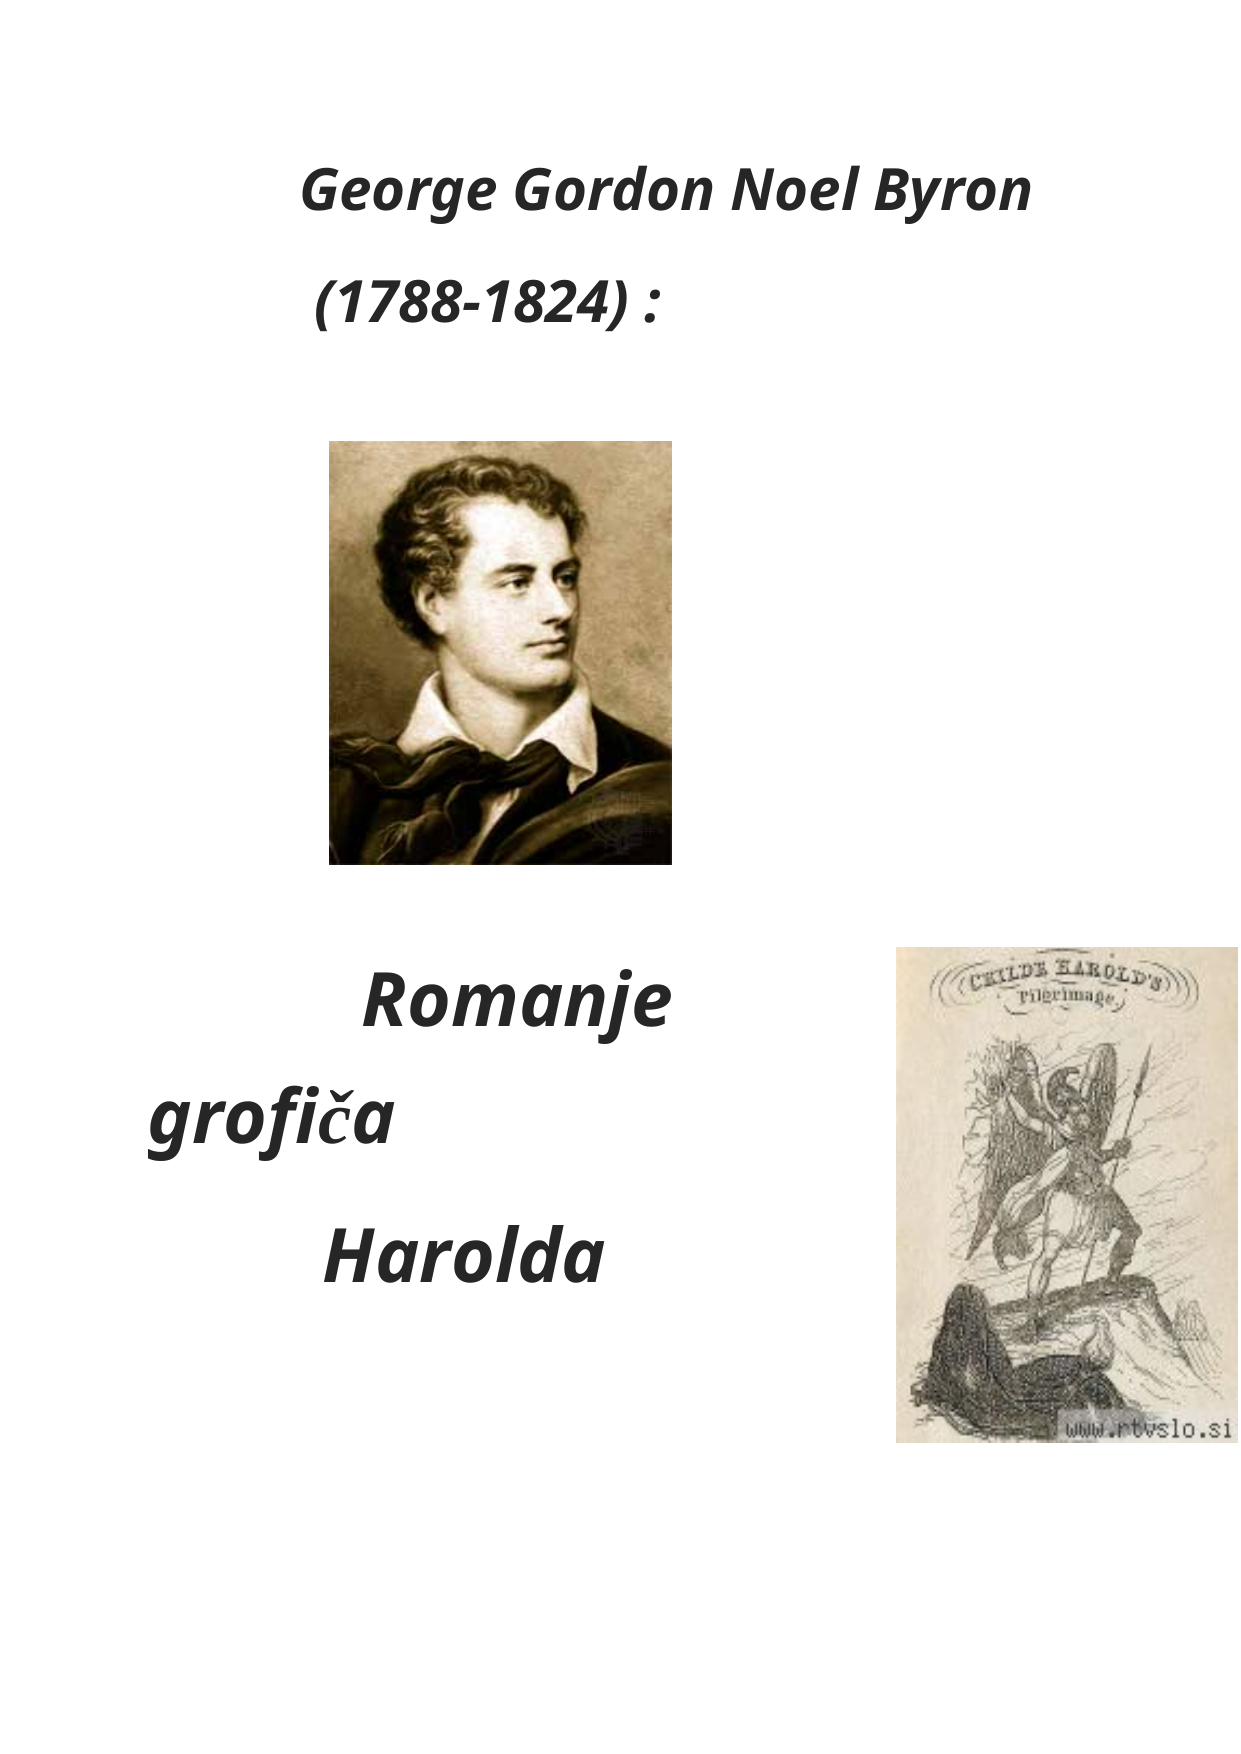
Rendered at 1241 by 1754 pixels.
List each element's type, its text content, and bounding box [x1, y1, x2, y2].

text Harolda [148, 1202, 1093, 1304]
text George Gordon Noel Byron [148, 148, 1093, 227]
picture [896, 947, 1238, 1443]
text Romanje grofiča [148, 946, 1093, 1166]
picture [329, 441, 672, 865]
text (1788-1824) : [148, 260, 1093, 339]
